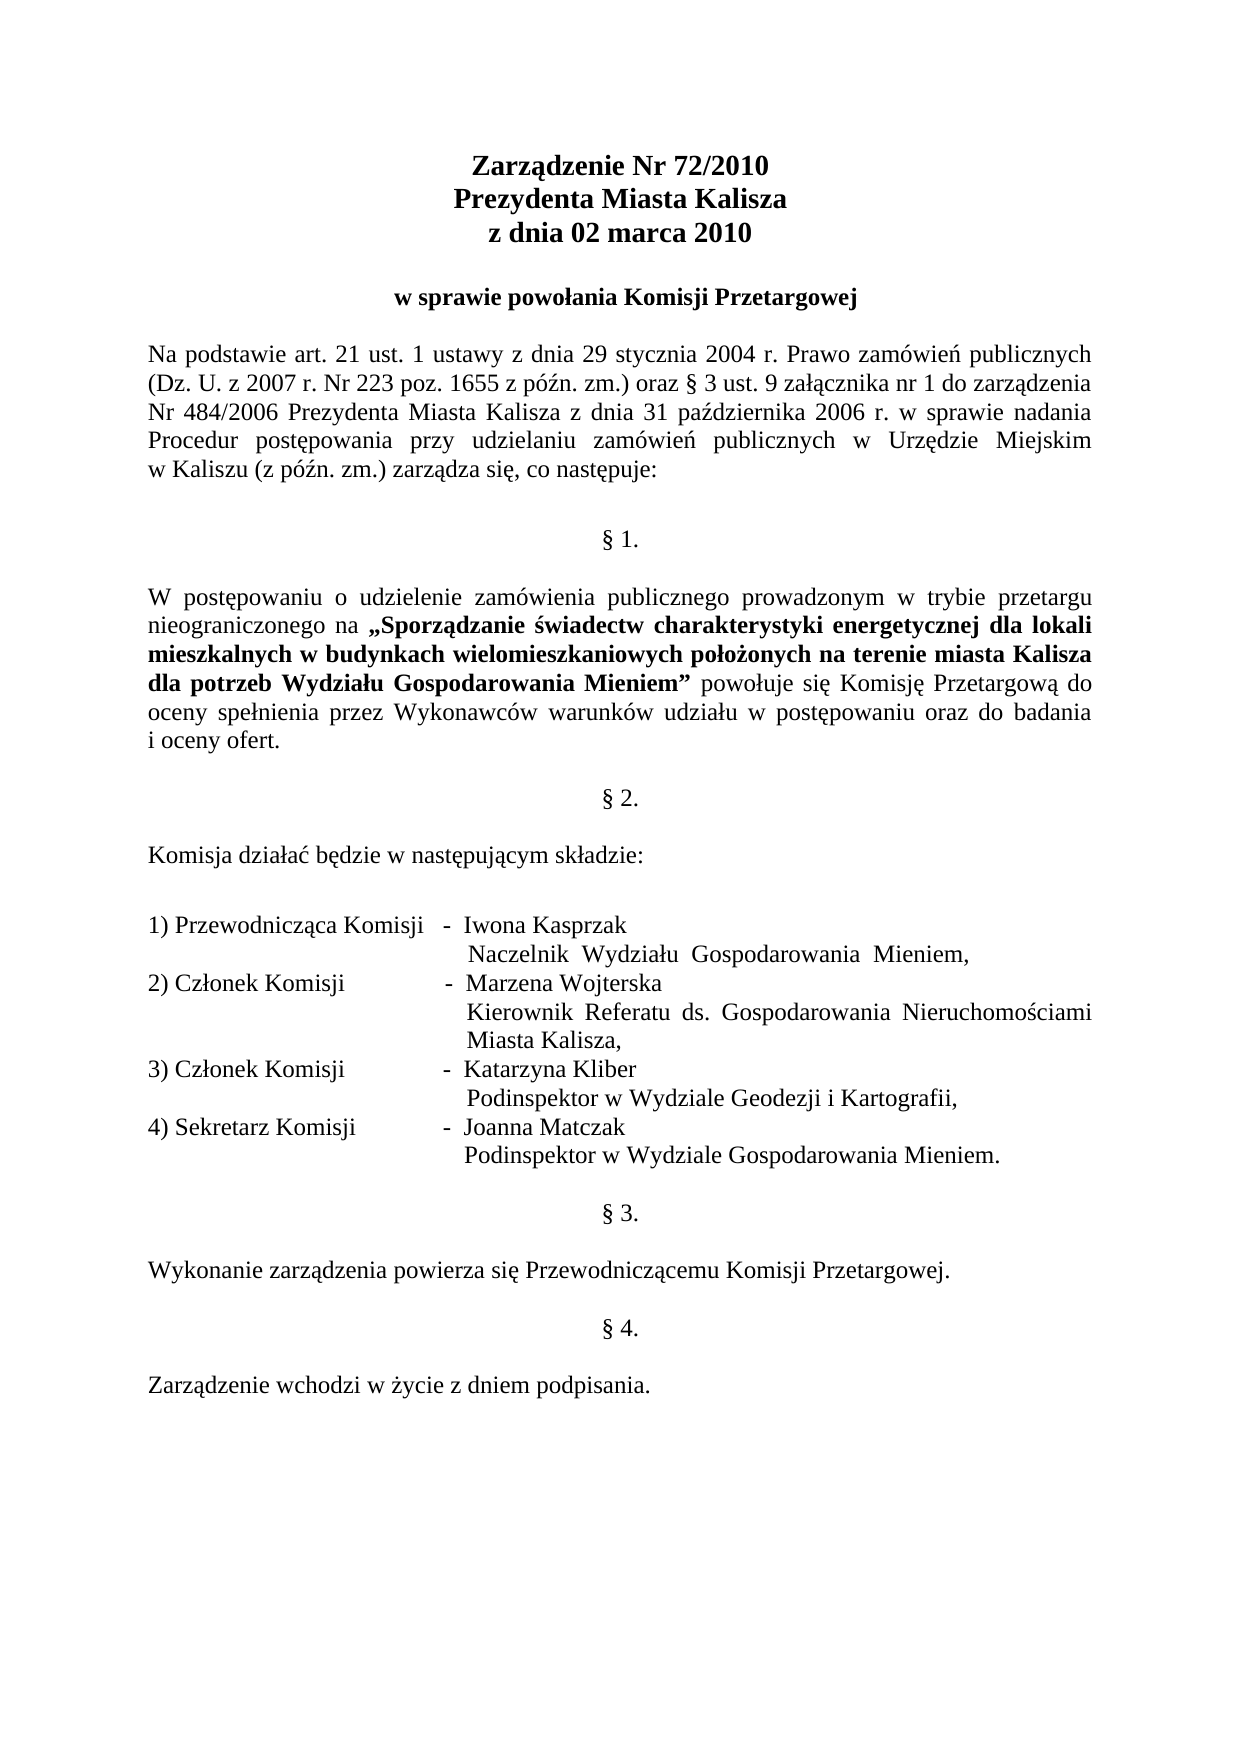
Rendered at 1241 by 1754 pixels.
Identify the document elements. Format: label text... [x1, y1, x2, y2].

text z dnia 02 marca 2010 [148, 215, 1093, 248]
text Prezydenta Miasta Kalisza [148, 181, 1093, 215]
text W postępowaniu o udzielenie zamówienia publicznego prowadzonym w trybie przetargu nieograniczonego na „Sporządzanie świadectw charakterystyki energetycznej dla lokali mieszkalnych w budynkach wielomieszkaniowych położonych na terenie miasta Kalisza dla potrzeb Wydziału Gospodarowania Mieniem” powołuje się Komisję Przetargową do oceny spełnienia przez Wykonawców warunków udziału w postępowaniu oraz do badania i oceny ofert. [148, 582, 1093, 754]
text § 3. [148, 1198, 1093, 1227]
text Zarządzenie wchodzi w życie z dniem podpisania. [148, 1371, 1093, 1399]
text Podinspektor w Wydziale Geodezji i Kartografii, [148, 1083, 1093, 1112]
text w sprawie powołania Komisji Przetargowej [369, 282, 1093, 311]
text Podinspektor w Wydziale Gospodarowania Mieniem. [458, 1141, 1093, 1169]
text 3) Członek Komisji - Katarzyna Kliber [148, 1054, 1093, 1083]
text Na podstawie art. 21 ust. 1 ustawy z dnia 29 stycznia 2004 r. Prawo zamówień publicznych (Dz. U. z 2007 r. Nr 223 poz. 1655 z późn. zm.) oraz § 3 ust. 9 załącznika nr 1 do zarządzenia Nr 484/2006 Prezydenta Miasta Kalisza z dnia 31 października 2006 r. w sprawie nadania Procedur postępowania przy udzielaniu zamówień publicznych w Urzędzie Miejskim w Kaliszu (z późn. zm.) zarządza się, co następuje: [148, 339, 1093, 483]
text Komisja działać będzie w następującym składzie: [148, 841, 1093, 869]
text Zarządzenie Nr 72/2010 [148, 148, 1093, 181]
text Kierownik Referatu ds. Gospodarowania Nieruchomościami Miasta Kalisza, [466, 997, 1093, 1054]
text § 1. [148, 524, 1093, 553]
text 1) Przewodnicząca Komisji - Iwona Kasprzak [0, 911, 1093, 939]
text Naczelnik Wydziału Gospodarowania Mieniem, [443, 939, 1093, 968]
text Wykonanie zarządzenia powierza się Przewodniczącemu Komisji Przetargowej. [148, 1256, 1093, 1284]
text § 2. [148, 783, 1093, 812]
text 2) Członek Komisji - Marzena Wojterska [148, 968, 1093, 997]
text 4) Sekretarz Komisji - Joanna Matczak [148, 1112, 1093, 1141]
text § 4. [148, 1313, 1093, 1342]
